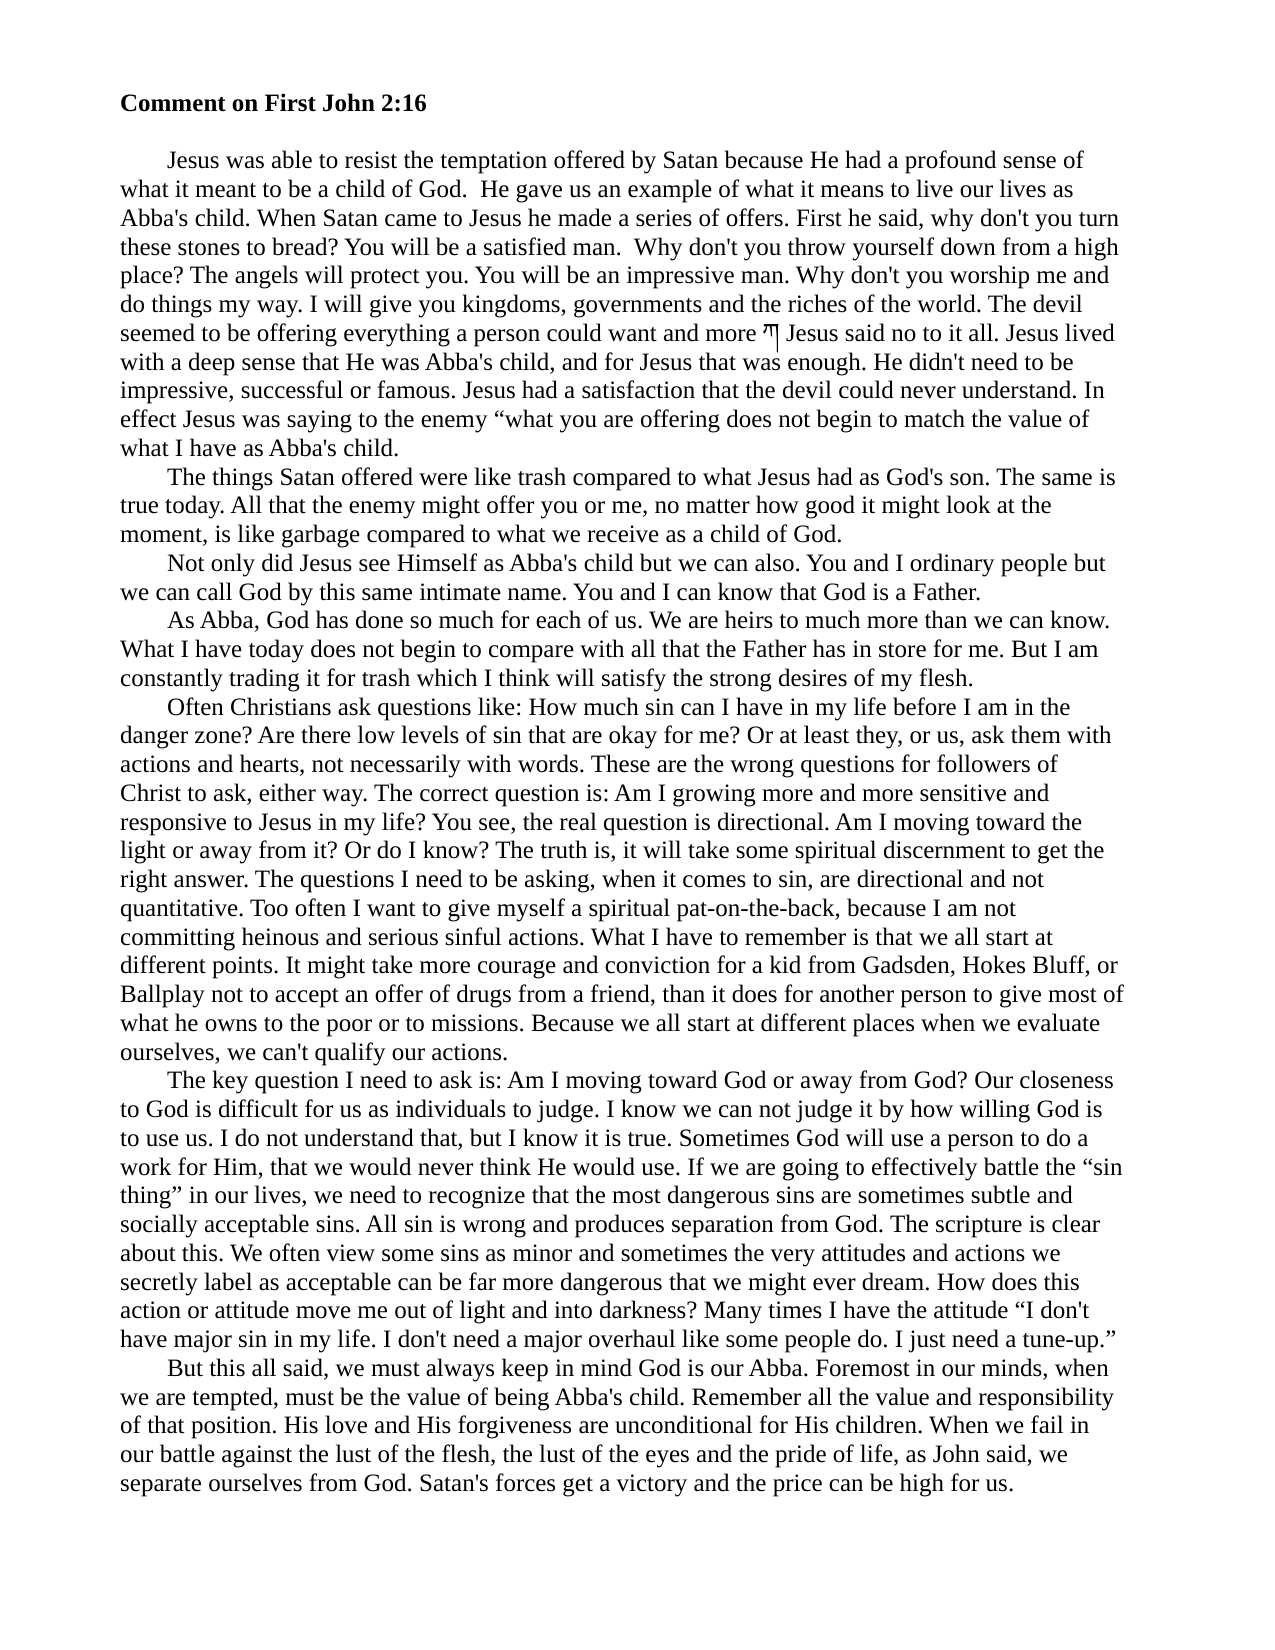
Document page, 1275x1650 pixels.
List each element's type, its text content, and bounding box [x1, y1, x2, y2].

text Jesus was able to resist the temptation offered by Satan because He had a profound sense of what it meant to be a child of God. He gave us an example of what it means to live our lives as Abba's child. When Satan came to Jesus he made a series of offers. First he said, why don't you turn these stones to bread? You will be a satisfied man. Why don't you throw yourself down from a high place? The angels will protect you. You will be an impressive man. Why don't you worship me and do things my way. I will give you kingdoms, governments and the riches of the world. The devil seemed to be offering everything a person could want and moreཀ Jesus said no to it all. Jesus lived with a deep sense that He was Abba's child, and for Jesus that was enough. He didn't need to be impressive, successful or famous. Jesus had a satisfaction that the devil could never understand. In effect Jesus was saying to the enemy “what you are offering does not begin to match the value of what I have as Abba's child. [120, 146, 1125, 462]
text Not only did Jesus see Himself as Abba's child but we can also. You and I ordinary people but we can call God by this same intimate name. You and I can know that God is a Father. [120, 548, 1125, 606]
text As Abba, God has done so much for each of us. We are heirs to much more than we can know. What I have today does not begin to compare with all that the Father has in store for me. But I am constantly trading it for trash which I think will satisfy the strong desires of my flesh. [120, 606, 1125, 692]
text The key question I need to ask is: Am I moving toward God or away from God? Our closeness to God is difficult for us as individuals to judge. I know we can not judge it by how willing God is to use us. I do not understand that, but I know it is true. Sometimes God will use a person to do a work for Him, that we would never think He would use. If we are going to effectively battle the “sin thing” in our lives, we need to recognize that the most dangerous sins are sometimes subtle and socially acceptable sins. All sin is wrong and produces separation from God. The scripture is clear about this. We often view some sins as minor and sometimes the very attitudes and actions we secretly label as acceptable can be far more dangerous that we might ever dream. How does this action or attitude move me out of light and into darkness? Many times I have the attitude “I don't have major sin in my life. I don't need a major overhaul like some people do. I just need a tune-up.” [120, 1066, 1125, 1353]
text Often Christians ask questions like: How much sin can I have in my life before I am in the danger zone? Are there low levels of sin that are okay for me? Or at least they, or us, ask them with actions and hearts, not necessarily with words. These are the wrong questions for followers of Christ to ask, either way. The correct question is: Am I growing more and more sensitive and responsive to Jesus in my life? You see, the real question is directional. Am I moving toward the light or away from it? Or do I know? The truth is, it will take some spiritual discernment to get the right answer. The questions I need to be asking, when it comes to sin, are directional and not quantitative. Too often I want to give myself a spiritual pat-on-the-back, because I am not committing heinous and serious sinful actions. What I have to remember is that we all start at different points. It might take more courage and conviction for a kid from Gadsden, Hokes Bluff, or Ballplay not to accept an offer of drugs from a friend, than it does for another person to give most of what he owns to the poor or to missions. Because we all start at different places when we evaluate ourselves, we can't qualify our actions. [120, 692, 1125, 1066]
text Comment on First John 2:16 [120, 88, 1125, 117]
text But this all said, we must always keep in mind God is our Abba. Foremost in our minds, when we are tempted, must be the value of being Abba's child. Remember all the value and responsibility of that position. His love and His forgiveness are unconditional for His children. When we fail in our battle against the lust of the flesh, the lust of the eyes and the pride of life, as John said, we separate ourselves from God. Satan's forces get a victory and the price can be high for us. [120, 1353, 1125, 1497]
text The things Satan offered were like trash compared to what Jesus had as God's son. The same is true today. All that the enemy might offer you or me, no matter how good it might look at the moment, is like garbage compared to what we receive as a child of God. [120, 462, 1125, 548]
